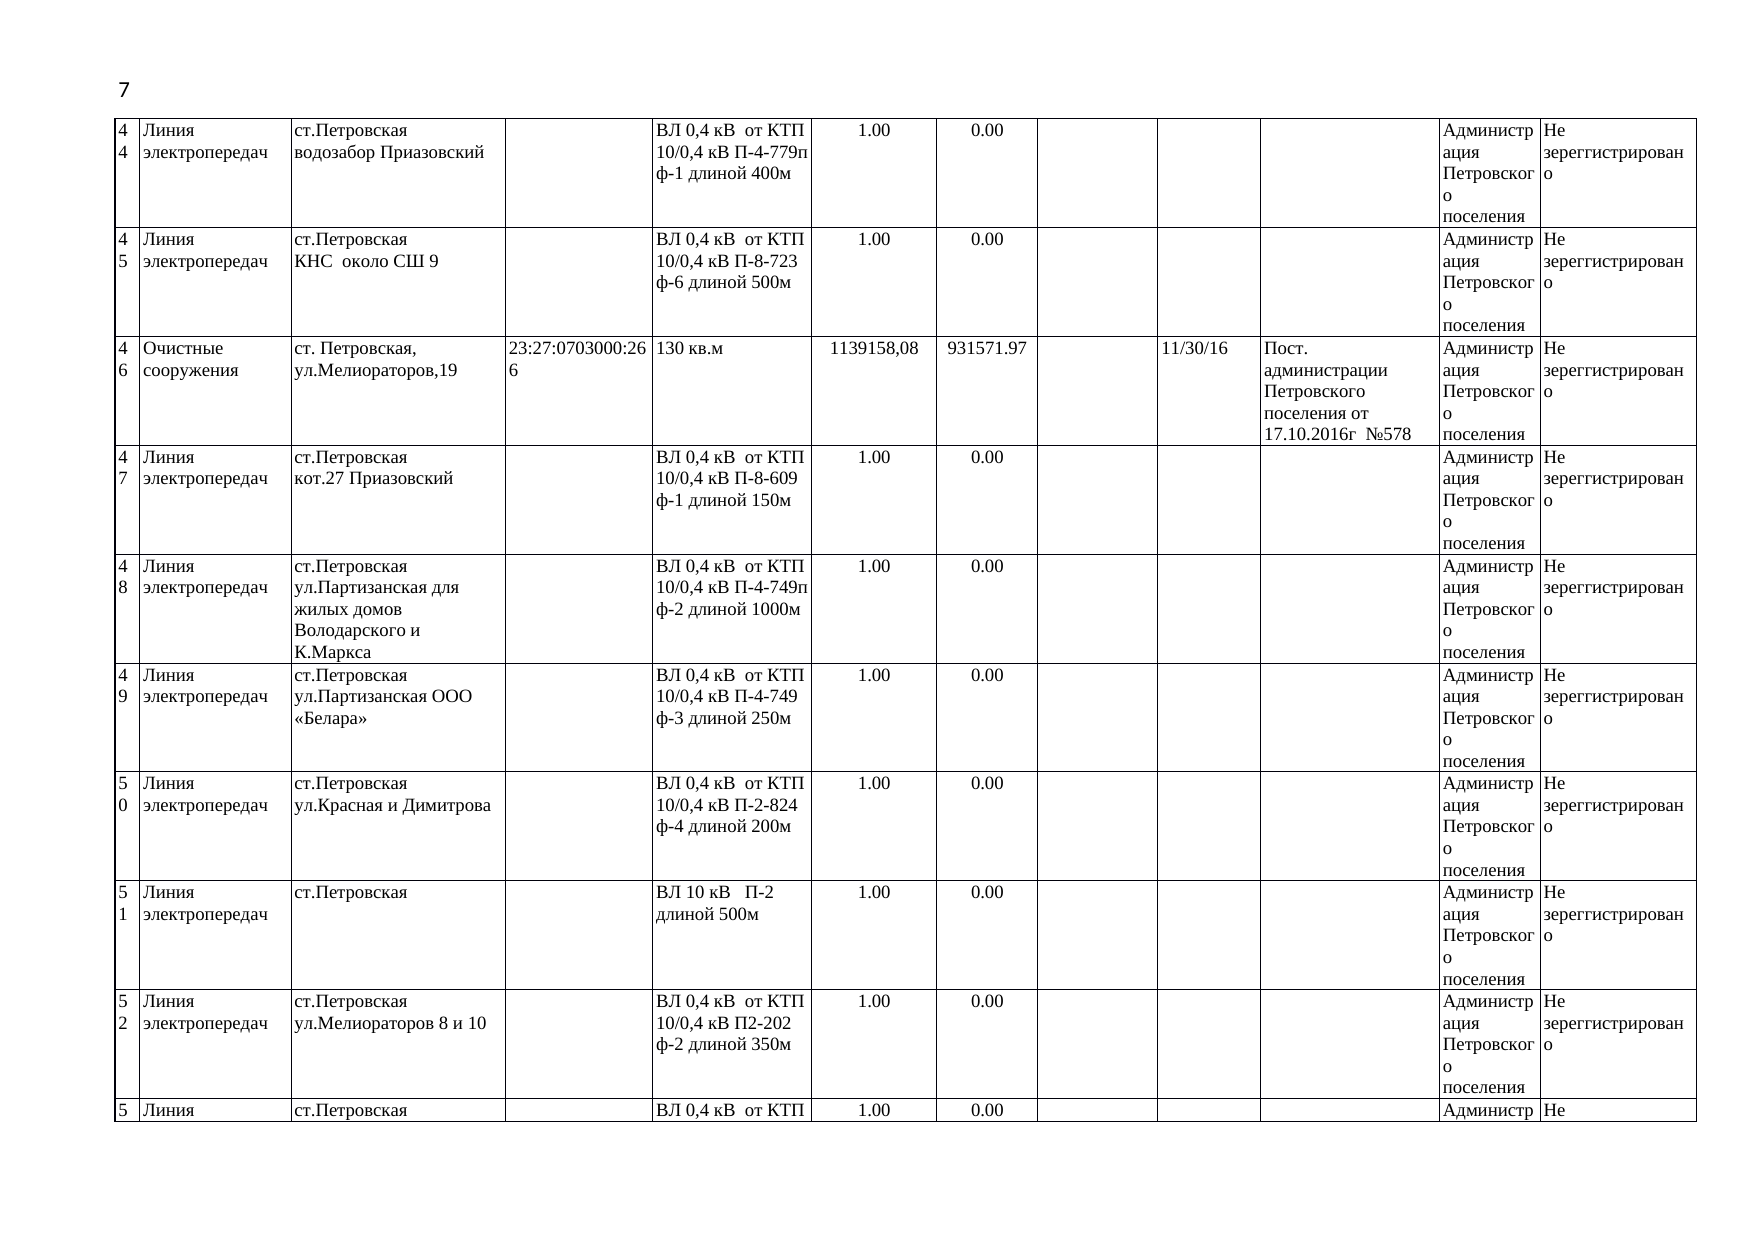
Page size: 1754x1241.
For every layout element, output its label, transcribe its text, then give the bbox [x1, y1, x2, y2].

table_cell Не зереггистрировано [1541, 337, 1696, 445]
table_cell Не зереггистрировано [1541, 555, 1696, 662]
table_cell [1158, 119, 1260, 227]
table_cell 30.11.16 [1158, 337, 1260, 445]
table_cell 0,00 [937, 1099, 1037, 1121]
table_cell 0,00 [937, 228, 1037, 336]
table_cell Очистные сооружения [140, 337, 291, 445]
table_cell Администрация Петровского поселения [1440, 881, 1540, 989]
table_cell 5 [116, 1099, 139, 1121]
table_cell [1158, 990, 1260, 1098]
table_cell [1038, 990, 1157, 1098]
table_cell ВЛ 0,4 кВ от КТП 10/0,4 кВ П2-202 ф-2 длиной 350м [653, 990, 811, 1098]
table_cell 1,00 [812, 664, 936, 771]
table_cell 0,00 [937, 664, 1037, 771]
table_cell [1261, 881, 1439, 989]
table_cell 50 [116, 772, 139, 880]
table_cell ВЛ 0,4 кВ от КТП 10/0,4 кВ П-2-824 ф-4 длиной 200м [653, 772, 811, 880]
table_cell Не зереггистрировано [1541, 881, 1696, 989]
table_cell 52 [116, 990, 139, 1098]
table_cell ВЛ 0,4 кВ от КТП 10/0,4 кВ П-4-749п ф-2 длиной 1000м [653, 555, 811, 662]
table_cell ВЛ 10 кВ П-2 длиной 500м [653, 881, 811, 989]
table_cell [1261, 664, 1439, 771]
table_cell 1,00 [812, 881, 936, 989]
table_cell 49 [116, 664, 139, 771]
table_cell Линия электропередач [140, 664, 291, 771]
table_cell 1,00 [812, 772, 936, 880]
table_cell 130 кв.м [653, 337, 811, 445]
table_cell [506, 555, 652, 662]
table_cell 47 [116, 446, 139, 553]
table_cell Не зереггистрировано [1541, 664, 1696, 771]
table_cell ст.Петровская [292, 881, 505, 989]
table_cell 931571,97 [937, 337, 1037, 445]
table_cell 0,00 [937, 990, 1037, 1098]
table_cell Администрация Петровского поселения [1440, 555, 1540, 662]
table_cell [1158, 555, 1260, 662]
table_cell 1,00 [812, 1099, 936, 1121]
table_cell Не [1541, 1099, 1696, 1121]
table_cell ст.Петровская [292, 1099, 505, 1121]
table_cell ст. Петровская, ул.Мелиораторов,19 [292, 337, 505, 445]
table_cell [506, 228, 652, 336]
table_cell [1038, 664, 1157, 771]
table_cell 1139158,08 [812, 337, 936, 445]
table_cell [1261, 228, 1439, 336]
table_cell Администр [1440, 1099, 1540, 1121]
table_cell ВЛ 0,4 кВ от КТП 10/0,4 кВ П-8-609 ф-1 длиной 150м [653, 446, 811, 553]
table_cell Не зереггистрировано [1541, 446, 1696, 553]
table_cell 23:27:0703000:266 [506, 337, 652, 445]
table_cell [506, 881, 652, 989]
table_cell Линия [140, 1099, 291, 1121]
table_cell 1,00 [812, 446, 936, 553]
table_cell [1038, 228, 1157, 336]
table_cell ст.Петровская КНС около СШ 9 [292, 228, 505, 336]
table_cell Линия электропередач [140, 446, 291, 553]
table_cell [1038, 555, 1157, 662]
table_cell ст.Петровская ул.Партизанская для жилых домов Володарского и К.Маркса [292, 555, 505, 662]
table_cell ст.Петровская кот.27 Приазовский [292, 446, 505, 553]
table_cell 1,00 [812, 555, 936, 662]
table_cell [506, 772, 652, 880]
table_cell 0,00 [937, 119, 1037, 227]
table_cell Администрация Петровского поселения [1440, 664, 1540, 771]
table_cell 0,00 [937, 772, 1037, 880]
table_cell ВЛ 0,4 кВ от КТП 10/0,4 кВ П-4-779п ф-1 длиной 400м [653, 119, 811, 227]
table_cell [1261, 555, 1439, 662]
table_cell [1158, 772, 1260, 880]
table_cell [506, 119, 652, 227]
table_cell [1038, 446, 1157, 553]
table_cell Линия электропередач [140, 119, 291, 227]
table_cell ст.Петровская ул.Партизанская ООО «Белара» [292, 664, 505, 771]
table_cell [1038, 337, 1157, 445]
table_cell Линия электропередач [140, 990, 291, 1098]
table_cell [1158, 1099, 1260, 1121]
table_cell [1158, 446, 1260, 553]
table_cell [1038, 772, 1157, 880]
table_cell ст.Петровская ул.Красная и Димитрова [292, 772, 505, 880]
table_cell Администрация Петровского поселения [1440, 119, 1540, 227]
table_cell Линия электропередач [140, 772, 291, 880]
table_cell [1158, 228, 1260, 336]
table_cell [506, 1099, 652, 1121]
table_cell Не зереггистрировано [1541, 990, 1696, 1098]
table_cell Не зереггистрировано [1541, 119, 1696, 227]
table_cell 1,00 [812, 119, 936, 227]
table_cell [1038, 1099, 1157, 1121]
table_cell Не зереггистрировано [1541, 772, 1696, 880]
table_cell 0,00 [937, 555, 1037, 662]
table_cell [506, 990, 652, 1098]
table_cell [1261, 990, 1439, 1098]
table_cell [1261, 1099, 1439, 1121]
table_cell 0,00 [937, 881, 1037, 989]
table_cell [1261, 446, 1439, 553]
table_cell 0,00 [937, 446, 1037, 553]
table_cell [1261, 119, 1439, 227]
table_cell 51 [116, 881, 139, 989]
table_cell [506, 664, 652, 771]
table_cell 46 [116, 337, 139, 445]
table_cell Администрация Петровского поселения [1440, 337, 1540, 445]
table_cell ВЛ 0,4 кВ от КТП 10/0,4 кВ П-4-749 ф-3 длиной 250м [653, 664, 811, 771]
table_cell Администрация Петровского поселения [1440, 446, 1540, 553]
table_cell Линия электропередач [140, 555, 291, 662]
table_cell ст.Петровская водозабор Приазовский [292, 119, 505, 227]
table_cell 1,00 [812, 990, 936, 1098]
table_cell Администрация Петровского поселения [1440, 990, 1540, 1098]
table_cell Линия электропередач [140, 881, 291, 989]
table_cell Линия электропередач [140, 228, 291, 336]
table_cell ВЛ 0,4 кВ от КТП [653, 1099, 811, 1121]
table_cell [1261, 772, 1439, 880]
table_cell Администрация Петровского поселения [1440, 228, 1540, 336]
table_cell [1038, 881, 1157, 989]
table_cell 48 [116, 555, 139, 662]
table_cell 45 [116, 228, 139, 336]
table_cell [1158, 881, 1260, 989]
table_cell 44 [116, 119, 139, 227]
table_cell ВЛ 0,4 кВ от КТП 10/0,4 кВ П-8-723 ф-6 длиной 500м [653, 228, 811, 336]
table_cell [1038, 119, 1157, 227]
table_cell 1,00 [812, 228, 936, 336]
table_cell [1158, 664, 1260, 771]
table_cell Администрация Петровского поселения [1440, 772, 1540, 880]
table_cell Не зереггистрировано [1541, 228, 1696, 336]
table_cell ст.Петровская ул.Мелиораторов 8 и 10 [292, 990, 505, 1098]
table_cell [506, 446, 652, 553]
table_cell Пост. администрации Петровского поселения от 17.10.2016г №578 [1261, 337, 1439, 445]
